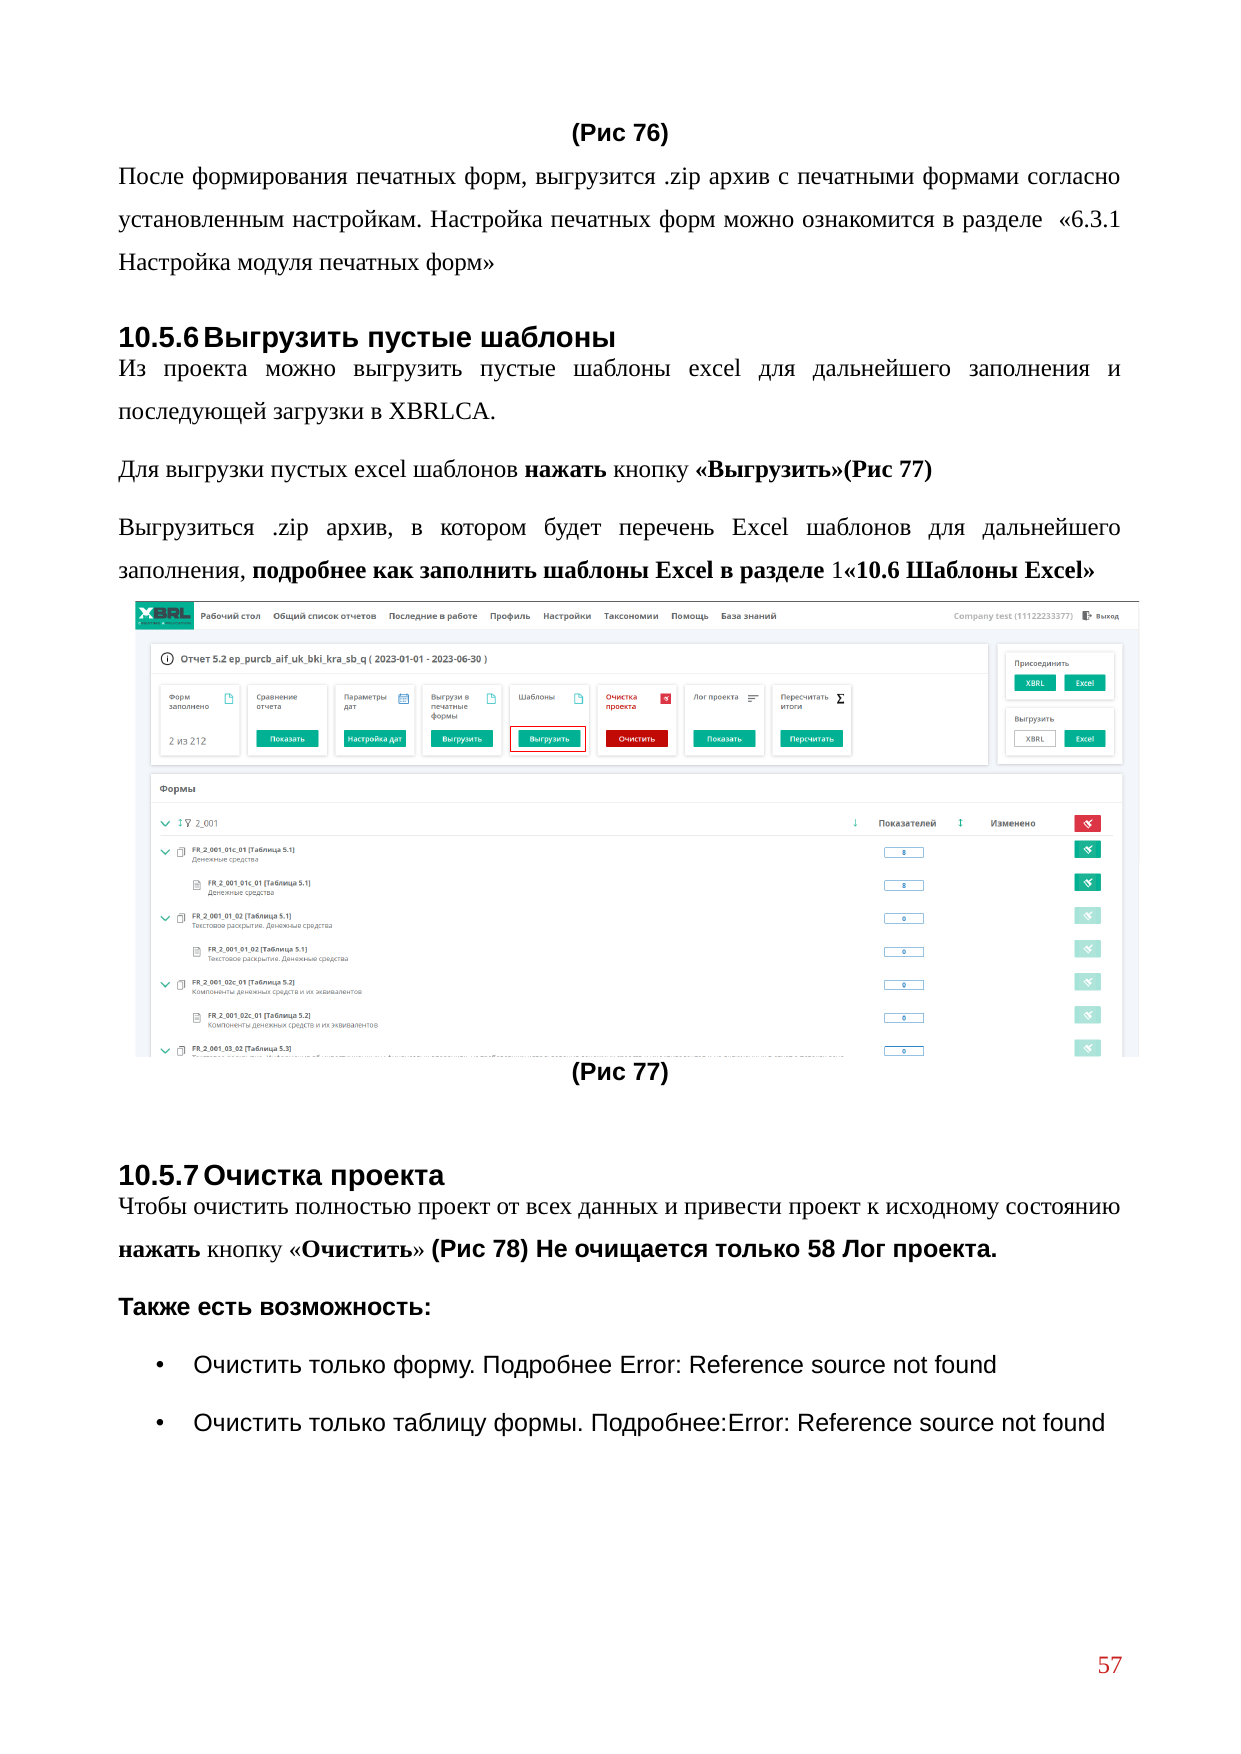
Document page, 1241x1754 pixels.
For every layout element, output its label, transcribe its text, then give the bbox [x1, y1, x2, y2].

text Чтобы очистить полностью проект от всех данных и привести проект к исходному состоянию нажать кнопку «Очистить» (Рис 78) Не очищается только 10.4.8 Лог проекта. [118, 1191, 1122, 1263]
list Очистить только форму. Подробнее Ошибка: источник перекрёстной ссылки не найден [156, 1350, 1122, 1379]
text (Рис 77) [118, 613, 1122, 1086]
text Выгрузиться .zip архив, в котором будет перечень Excel шаблонов для дальнейшего заполнения, подробнее как заполнить шаблоны Excel в разделе «10.6 Шаблоны Excel» [118, 512, 1122, 584]
text (Рис 76) [118, 118, 1122, 147]
text Для выгрузки пустых excel шаблонов нажать кнопку «Выгрузить»(Рис 77) [118, 454, 1122, 483]
subtitle Выгрузить пустые шаблоны [118, 320, 1122, 353]
subtitle Очистка проекта [118, 1158, 1122, 1191]
text После формирования печатных форм, выгрузится .zip архив с печатными формами согласно установленным настройкам. Настройка печатных форм можно ознакомится в разделе «6.3.1 Настройка модуля печатных форм» [118, 161, 1122, 276]
text Также есть возможность: [118, 1292, 1122, 1321]
text Из проекта можно выгрузить пустые шаблоны excel для дальнейшего заполнения и последующей загрузки в XBRLCA. [118, 353, 1122, 425]
list Очистить только таблицу формы. Подробнее:Ошибка: источник перекрёстной ссылки не найден [156, 1408, 1122, 1436]
